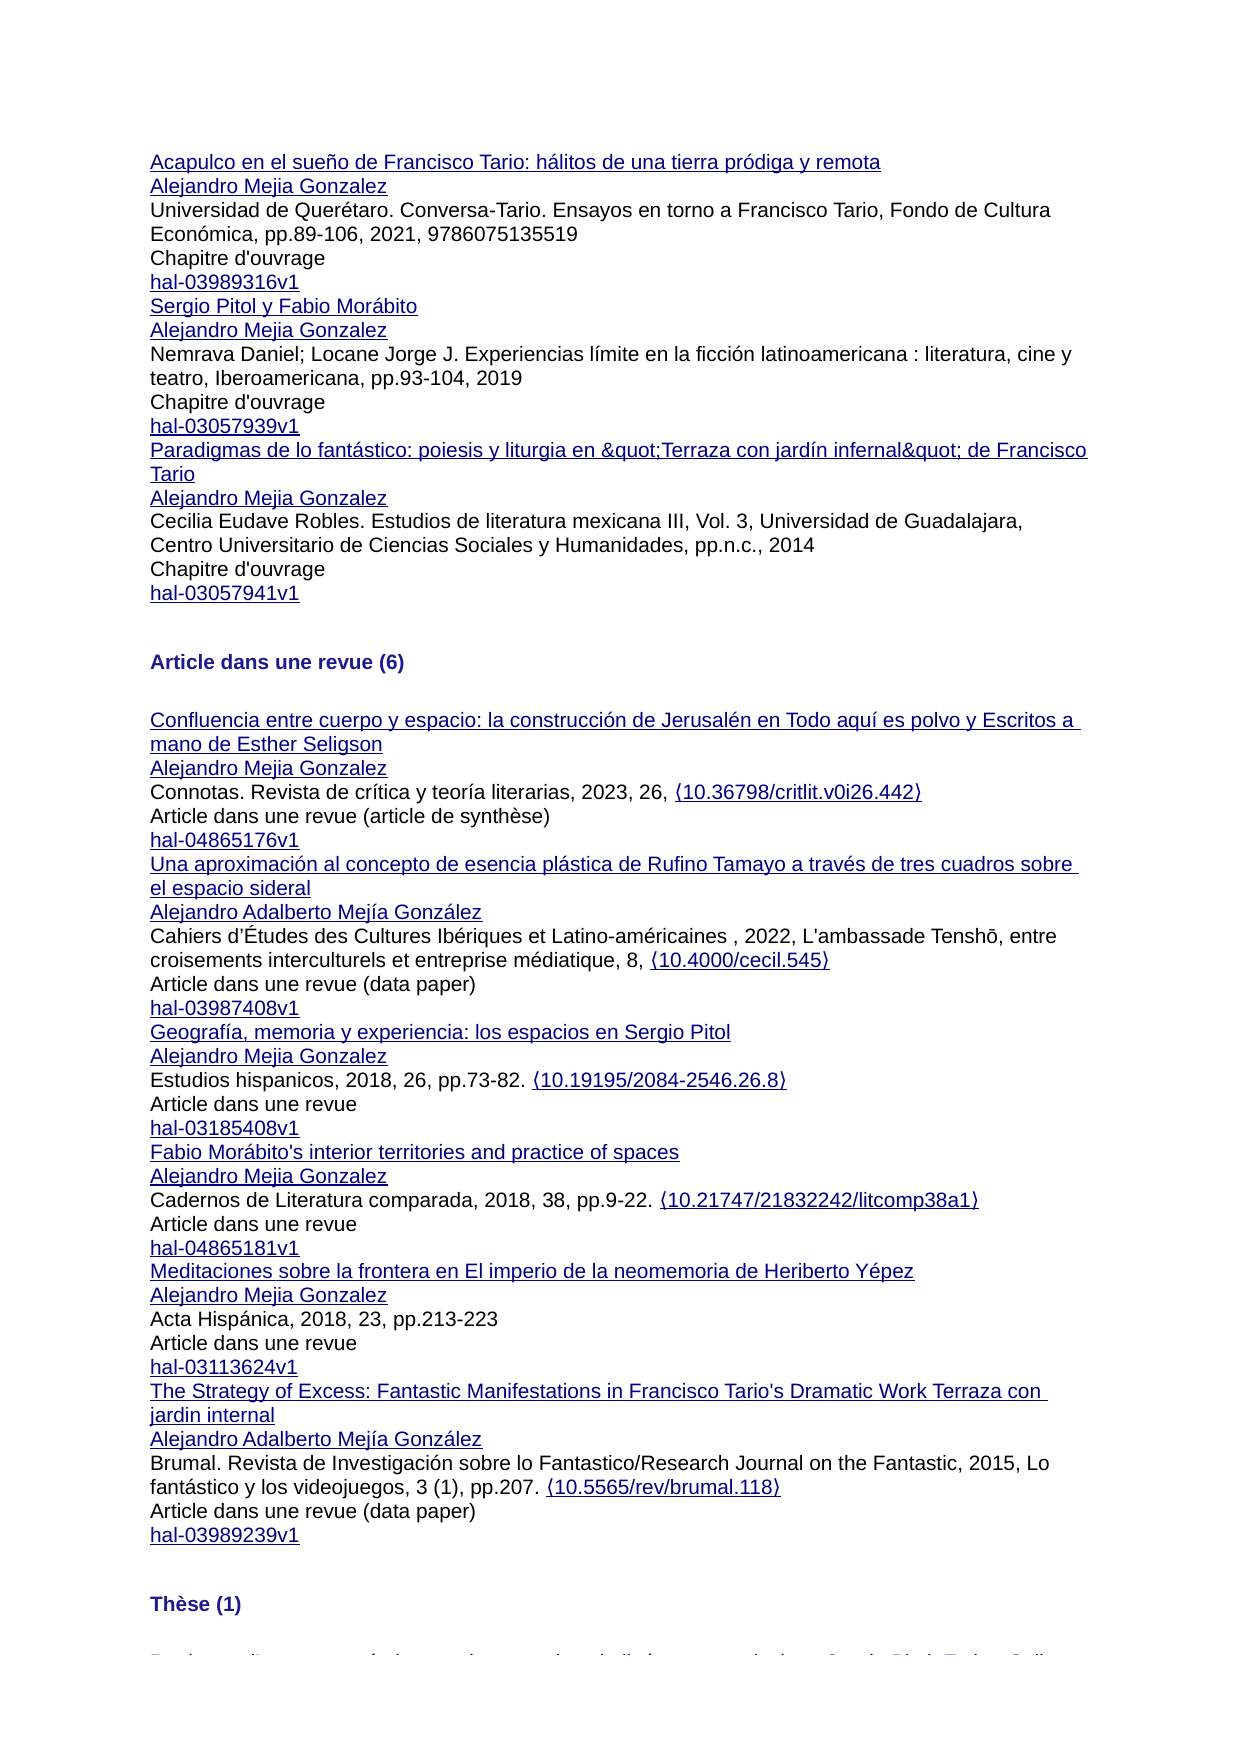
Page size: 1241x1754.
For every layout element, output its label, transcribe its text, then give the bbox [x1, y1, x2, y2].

subtitle Article dans une revue (6) [150, 650, 1090, 674]
table_cell Geografía, memoria y experiencia: los espacios en Sergio Pitol Alejandro Mejia Gonzalez Estudios hispanicos, 2018, 26, pp.73-82. ⟨10.19195/2084-2546.26.8⟩ Article dans une revue hal-03185408v1 [150, 1020, 1090, 1139]
table_cell Meditaciones sobre la frontera en El imperio de la neomemoria de Heriberto Yépez Alejandro Mejia Gonzalez Acta Hispánica, 2018, 23, pp.213-223 Article dans une revue hal-03113624v1 [150, 1259, 1090, 1379]
table_cell The Strategy of Excess: Fantastic Manifestations in Francisco Tario's Dramatic Work Terraza con jardin internal Alejandro Adalberto Mejía González Brumal. Revista de Investigación sobre lo Fantastico/Research Journal on the Fantastic, 2015, Lo fantástico y los videojuegos, 3 (1), pp.207. ⟨10.5565/rev/brumal.118⟩ Article dans une revue (data paper) hal-03989239v1 [150, 1379, 1090, 1547]
table_cell Acapulco en el sueño de Francisco Tario: hálitos de una tierra pródiga y remota Alejandro Mejia Gonzalez Universidad de Querétaro. Conversa-Tario. Ensayos en torno a Francisco Tario, Fondo de Cultura Económica, pp.89-106, 2021, 9786075135519 Chapitre d'ouvrage hal-03989316v1 [150, 150, 1090, 294]
table_cell Sergio Pitol y Fabio Morábito Alejandro Mejia Gonzalez Nemrava Daniel; Locane Jorge J. Experiencias límite en la ficción latinoamericana : literatura, cine y teatro, Iberoamericana, pp.93-104, 2019 Chapitre d'ouvrage hal-03057939v1 [150, 294, 1090, 437]
table_cell Fabio Morábito's interior territories and practice of spaces Alejandro Mejia Gonzalez Cadernos de Literatura comparada, 2018, 38, pp.9-22. ⟨10.21747/21832242/litcomp38a1⟩ Article dans une revue hal-04865181v1 [150, 1140, 1090, 1259]
table_header Confluencia entre cuerpo y espacio: la construcción de Jerusalén en Todo aquí es polvo y Escritos a mano de Esther Seligson Alejandro Mejia Gonzalez Connotas. Revista de crítica y teoría literarias, 2023, 26, ⟨10.36798/critlit.v0i26.442⟩ Article dans une revue (article de synthèse) hal-04865176v1 [150, 708, 1090, 852]
subtitle Thèse (1) [150, 1592, 1090, 1616]
table_cell Paradigmas de lo fantástico: poiesis y liturgia en &quot;Terraza con jardín infernal&quot; de Francisco Tario Alejandro Mejia Gonzalez Cecilia Eudave Robles. Estudios de literatura mexicana III, Vol. 3, Universidad de Guadalajara, Centro Universitario de Ciencias Sociales y Humanidades, pp.n.c., 2014 Chapitre d'ouvrage hal-03057941v1 [150, 438, 1090, 605]
table_cell Una aproximación al concepto de esencia plástica de Rufino Tamayo a través de tres cuadros sobre el espacio sideral Alejandro Adalberto Mejía González Cahiers d’Études des Cultures Ibériques et Latino-américaines , 2022, L'ambassade Tenshō, entre croisements interculturels et entreprise médiatique, 8, ⟨10.4000/cecil.545⟩ Article dans une revue (data paper) hal-03987408v1 [150, 852, 1090, 1020]
